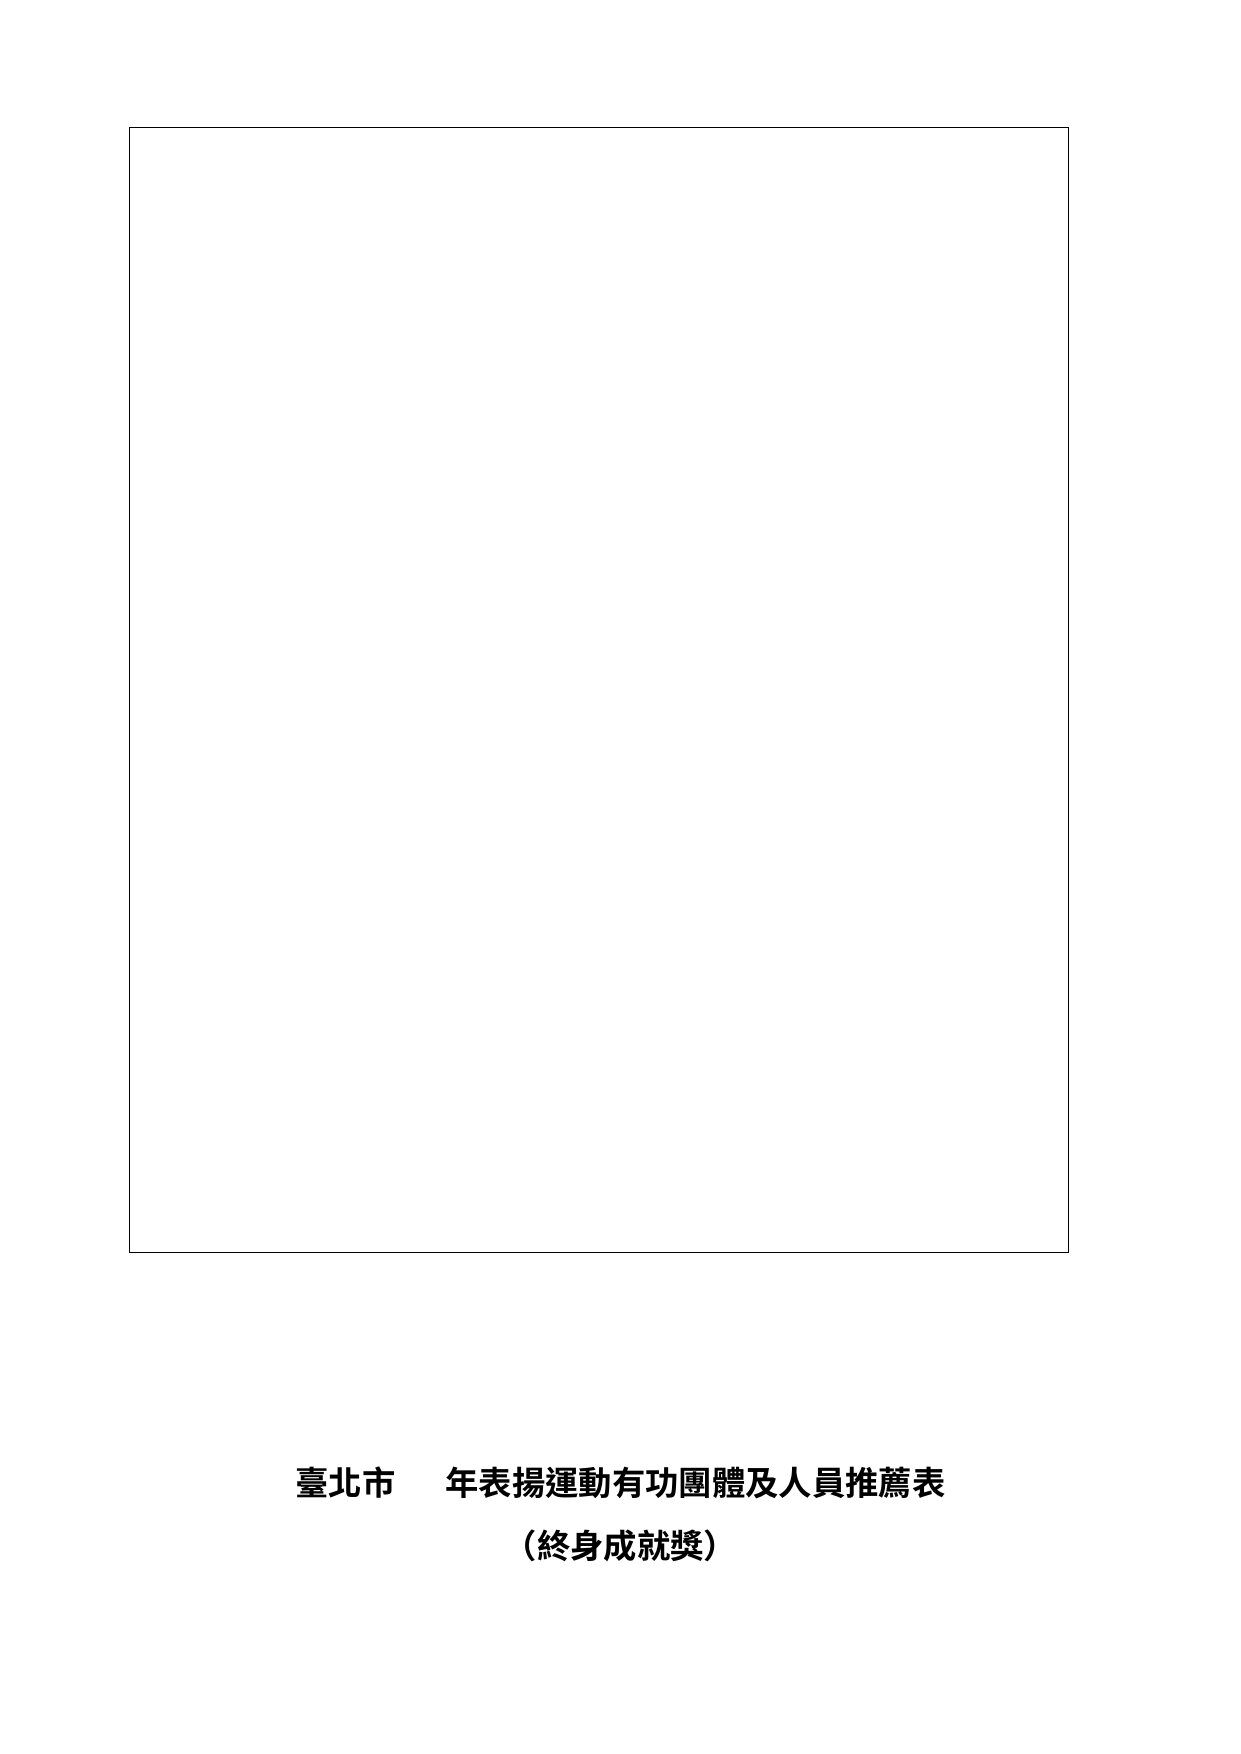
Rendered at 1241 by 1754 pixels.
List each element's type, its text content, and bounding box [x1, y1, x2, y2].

text （終身成就獎） [118, 1502, 1122, 1564]
table_cell [130, 128, 1068, 1252]
text 臺北市 年表揚運動有功團體及人員推薦表 [118, 1439, 1122, 1502]
